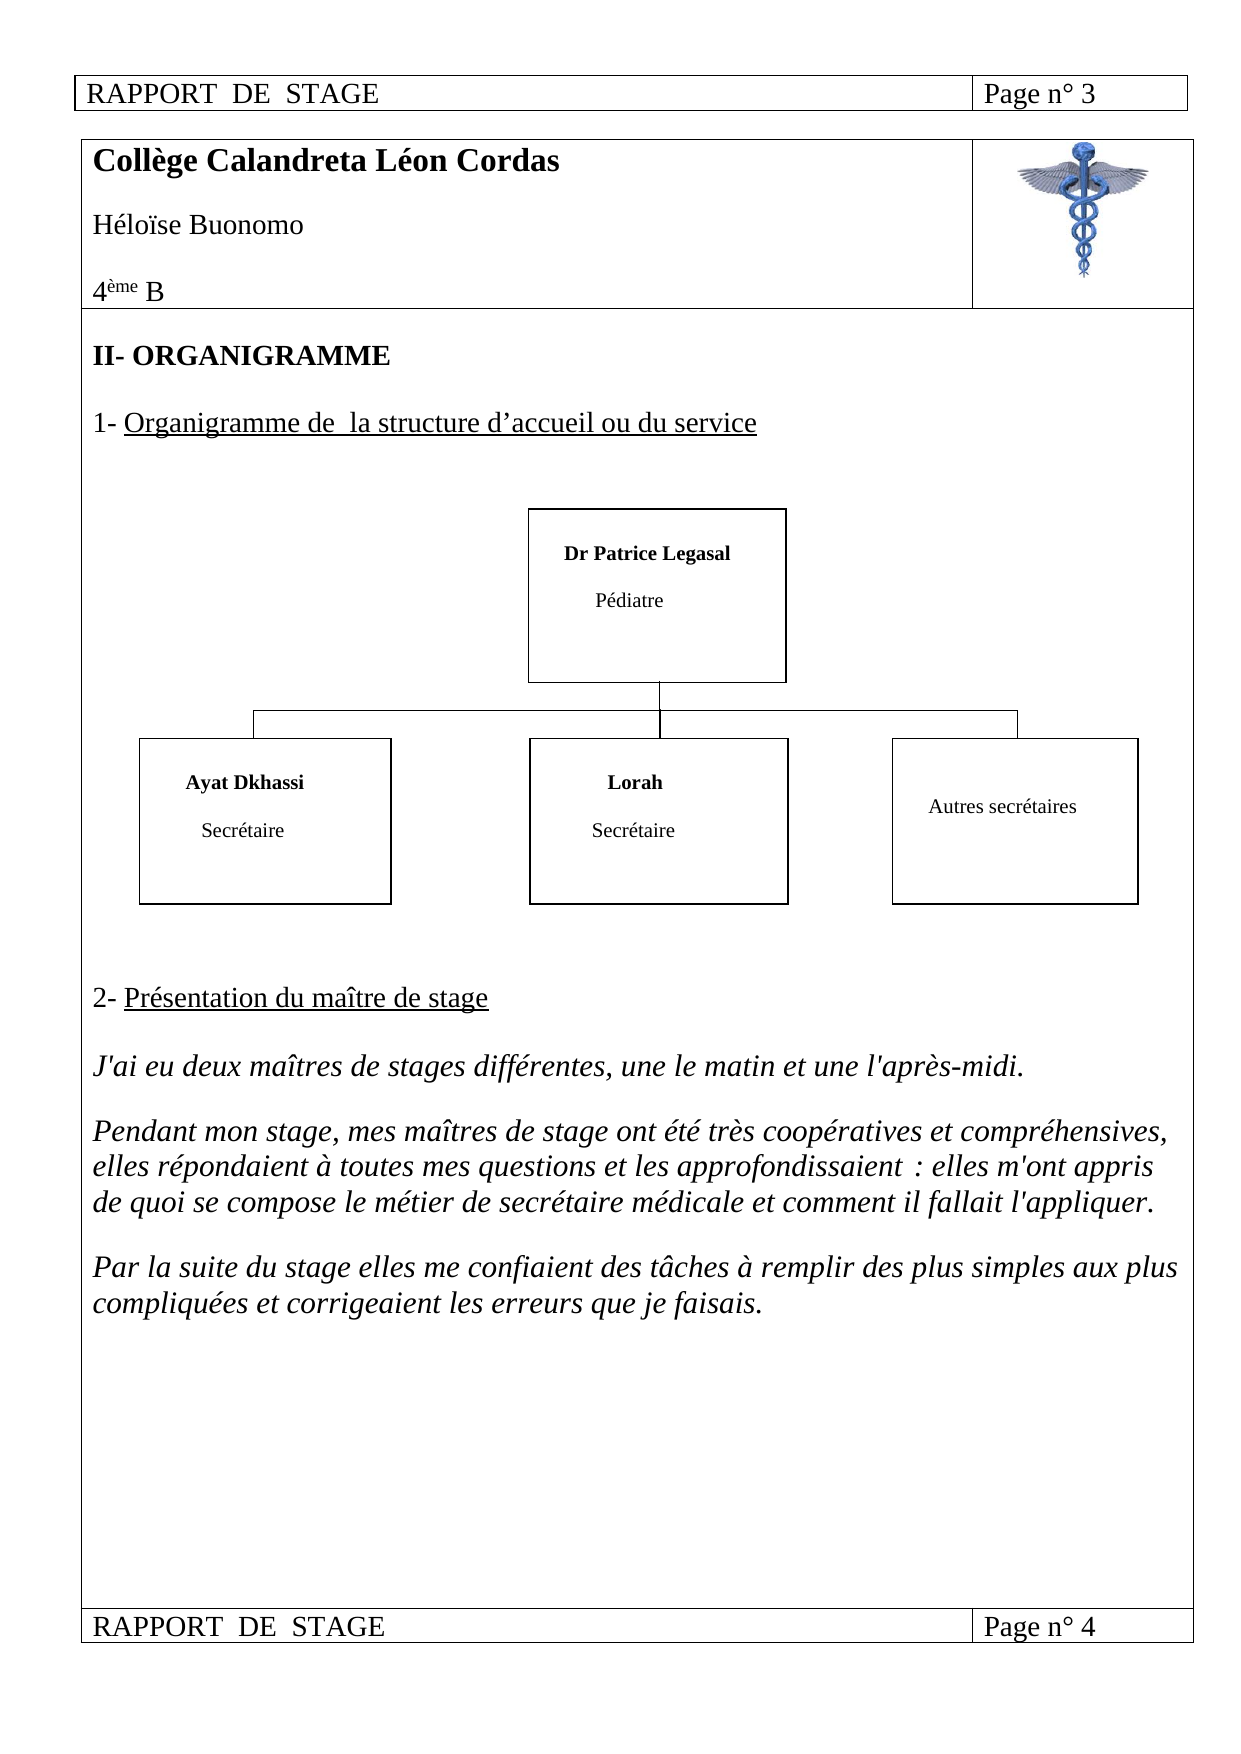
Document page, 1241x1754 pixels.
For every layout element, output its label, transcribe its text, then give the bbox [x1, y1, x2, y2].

table_header [973, 140, 1193, 308]
table_header Collège Calandreta Léon Cordas Héloïse Buonomo 4ème B [82, 140, 972, 308]
table_cell Page n° 3 [973, 76, 1187, 109]
table_cell Page n° 4 [973, 1609, 1193, 1642]
table_cell II- ORGANIGRAMME 1- Organigramme de la structure d’accueil ou du service 2- Présentation du maître de stage J'ai eu deux maîtres de stages différentes, une le matin et une l'après-midi. Pendant mon stage, mes maîtres de stage ont été très coopératives et compréhensives, elles répondaient à toutes mes questions et les approfondissaient : elles m'ont appris de quoi se compose le métier de secrétaire médicale et comment il fallait l'appliquer. Par la suite du stage elles me confiaient des tâches à remplir des plus simples aux plus compliquées et corrigeaient les erreurs que je faisais. [82, 309, 1193, 1608]
table_cell RAPPORT DE STAGE [76, 76, 972, 109]
table_cell RAPPORT DE STAGE [82, 1609, 972, 1642]
